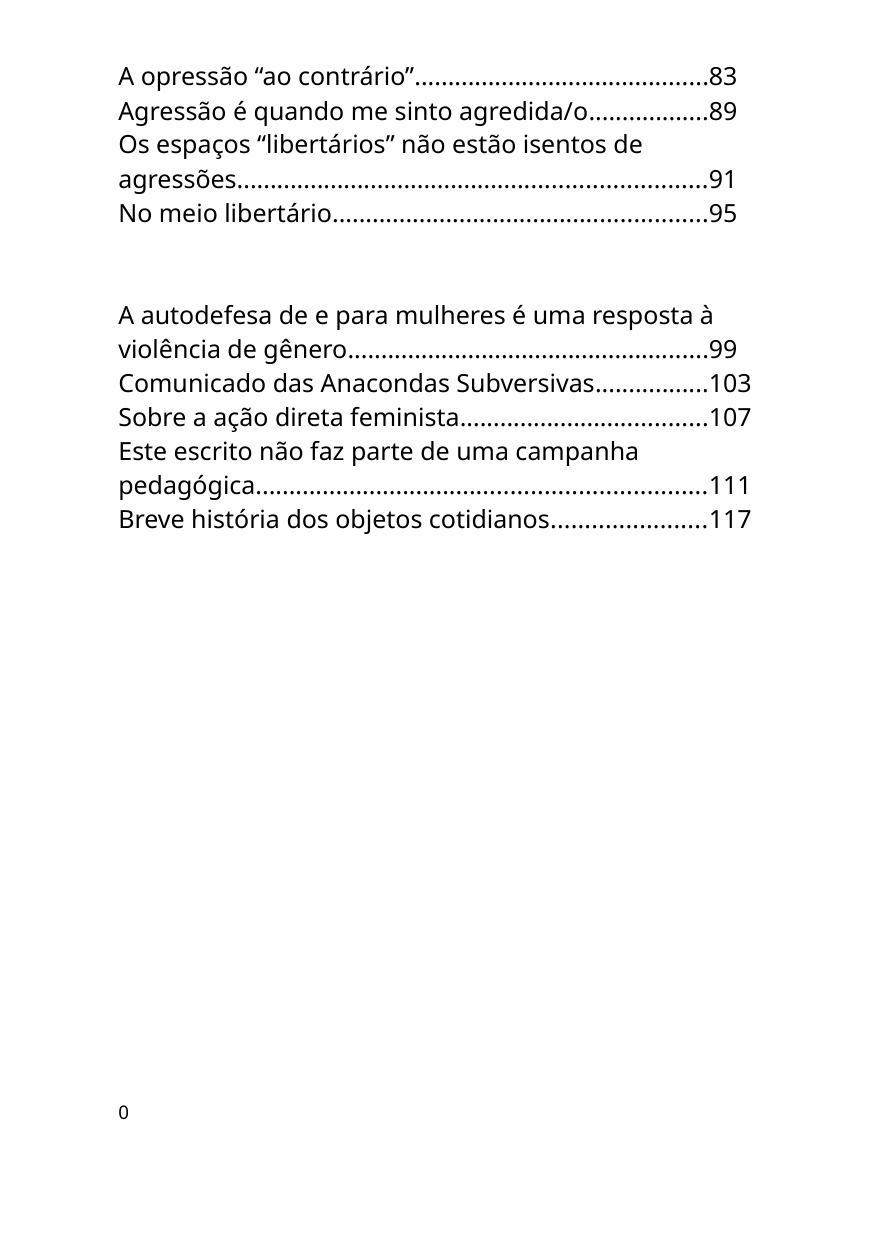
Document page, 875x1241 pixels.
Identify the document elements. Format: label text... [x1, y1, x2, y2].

text Agressão é quando me sinto agredida/o 89 [118, 93, 756, 127]
text A autodefesa de e para mulheres é uma resposta à violência de gênero 99 [118, 297, 756, 366]
text A opressão “ao contrário” 83 [118, 59, 756, 93]
text Os espaços “libertários” não estão isentos de [118, 127, 756, 161]
text Sobre a ação direta feminista 107 [118, 400, 756, 434]
text No meio libertário 95 [118, 195, 756, 229]
text Comunicado das Anacondas Subversivas 103 [118, 366, 756, 400]
text Breve história dos objetos cotidianos 117 [118, 502, 756, 536]
text agressões 91 [118, 161, 756, 195]
text pedagógica 111 [118, 468, 756, 502]
text Este escrito não faz parte de uma campanha [118, 434, 756, 468]
